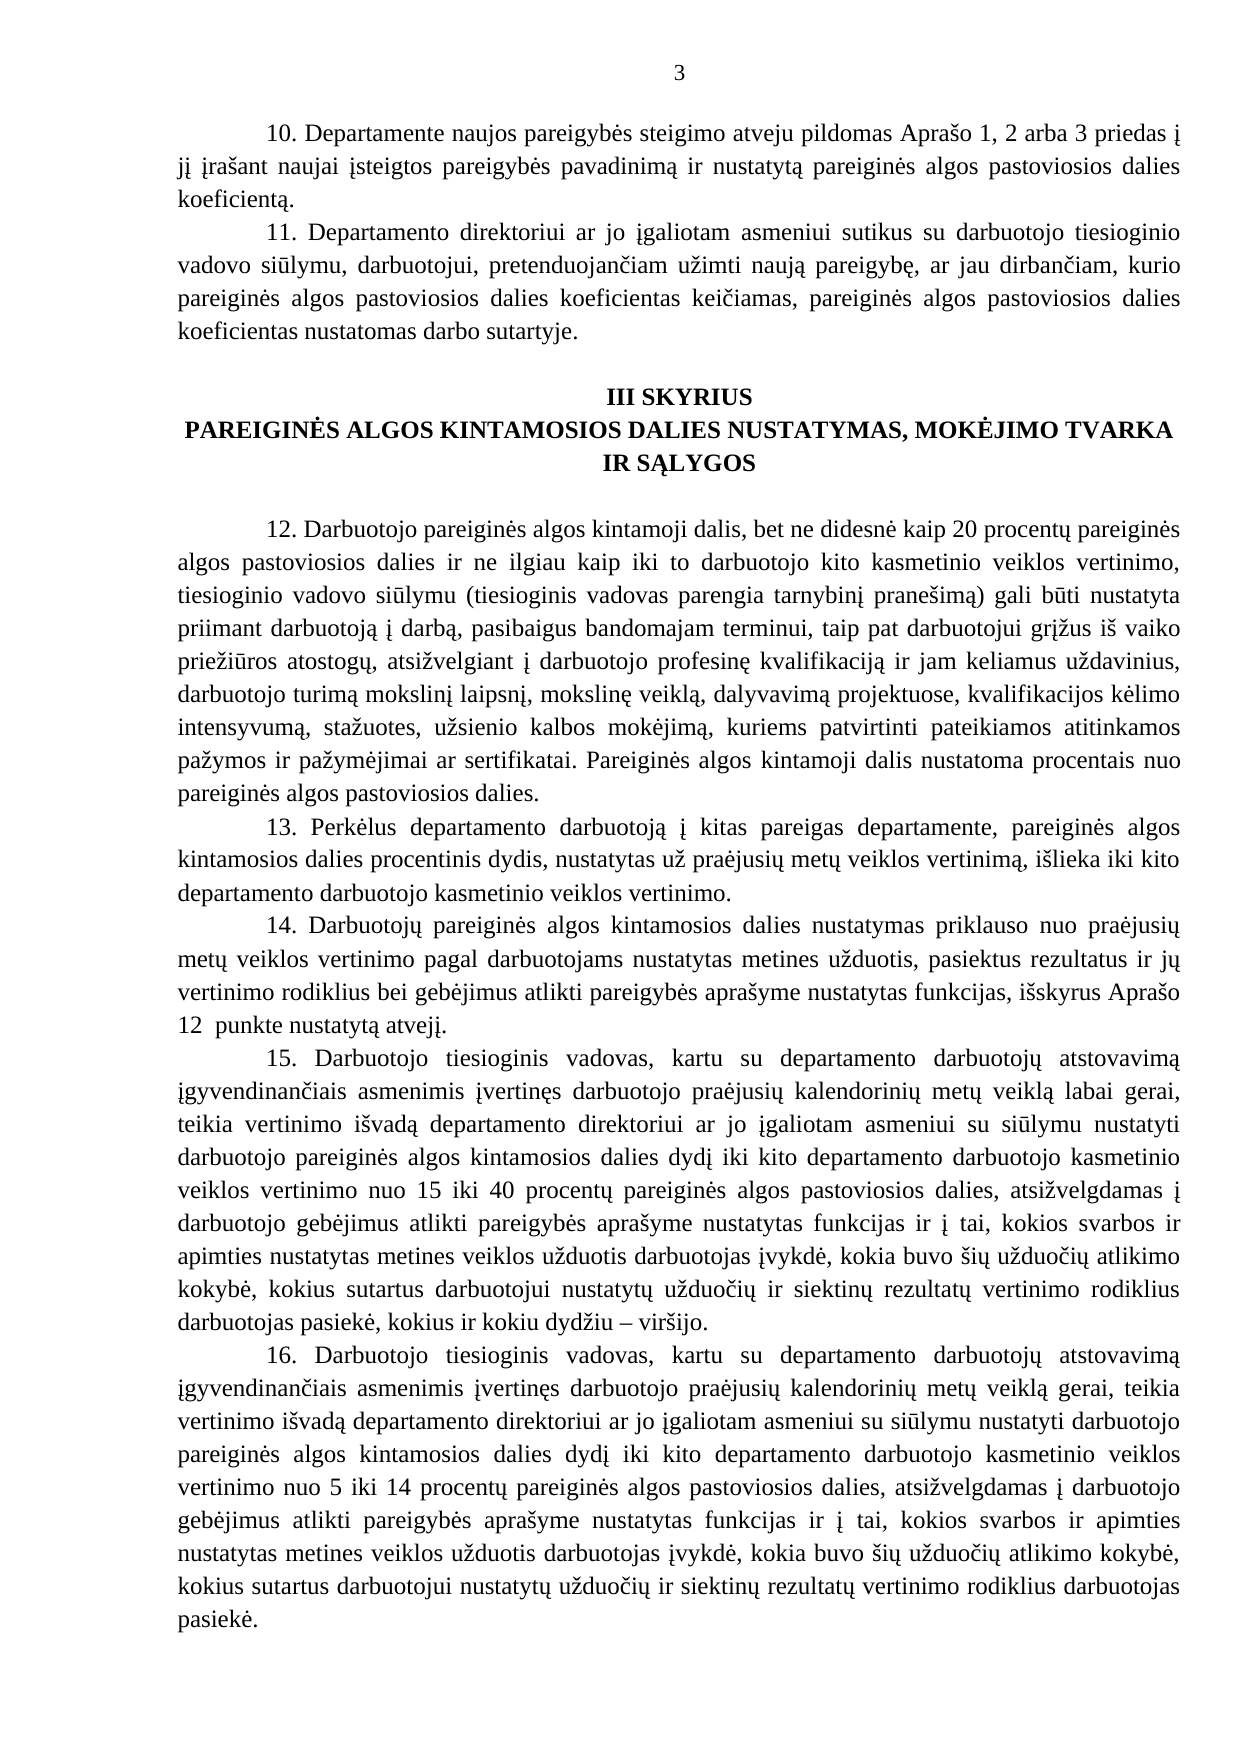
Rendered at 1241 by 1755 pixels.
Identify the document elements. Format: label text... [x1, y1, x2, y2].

text 16. Darbuotojo tiesioginis vadovas, kartu su departamento darbuotojų atstovavimą įgyvendinančiais asmenimis įvertinęs darbuotojo praėjusių kalendorinių metų veiklą gerai, teikia vertinimo išvadą departamento direktoriui ar jo įgaliotam asmeniui su siūlymu nustatyti darbuotojo pareiginės algos kintamosios dalies dydį iki kito departamento darbuotojo kasmetinio veiklos vertinimo nuo 5 iki 14 procentų pareiginės algos pastoviosios dalies, atsižvelgdamas į darbuotojo gebėjimus atlikti pareigybės aprašyme nustatytas funkcijas ir į tai, kokios svarbos ir apimties nustatytas metines veiklos užduotis darbuotojas įvykdė, kokia buvo šių užduočių atlikimo kokybė, kokius sutartus darbuotojui nustatytų užduočių ir siektinų rezultatų vertinimo rodiklius darbuotojas pasiekė. [177, 1340, 1181, 1633]
text 15. Darbuotojo tiesioginis vadovas, kartu su departamento darbuotojų atstovavimą įgyvendinančiais asmenimis įvertinęs darbuotojo praėjusių kalendorinių metų veiklą labai gerai, teikia vertinimo išvadą departamento direktoriui ar jo įgaliotam asmeniui su siūlymu nustatyti darbuotojo pareiginės algos kintamosios dalies dydį iki kito departamento darbuotojo kasmetinio veiklos vertinimo nuo 15 iki 40 procentų pareiginės algos pastoviosios dalies, atsižvelgdamas į darbuotojo gebėjimus atlikti pareigybės aprašyme nustatytas funkcijas ir į tai, kokios svarbos ir apimties nustatytas metines veiklos užduotis darbuotojas įvykdė, kokia buvo šių užduočių atlikimo kokybė, kokius sutartus darbuotojui nustatytų užduočių ir siektinų rezultatų vertinimo rodiklius darbuotojas pasiekė, kokius ir kokiu dydžiu – viršijo. [177, 1043, 1181, 1336]
text 10. Departamente naujos pareigybės steigimo atveju pildomas Aprašo 1, 2 arba 3 priedas į jį įrašant naujai įsteigtos pareigybės pavadinimą ir nustatytą pareiginės algos pastoviosios dalies koeficientą. [177, 118, 1181, 213]
text 11. Departamento direktoriui ar jo įgaliotam asmeniui sutikus su darbuotojo tiesioginio vadovo siūlymu, darbuotojui, pretenduojančiam užimti naują pareigybę, ar jau dirbančiam, kurio pareiginės algos pastoviosios dalies koeficientas keičiamas, pareiginės algos pastoviosios dalies koeficientas nustatomas darbo sutartyje. [177, 217, 1181, 345]
text III SKYRIUS [177, 382, 1181, 411]
text PAREIGINĖS ALGOS KINTAMOSIOS DALIES NUSTATYMAS, MOKĖJIMO TVARKA IR SĄLYGOS [177, 415, 1181, 477]
text 12. Darbuotojo pareiginės algos kintamoji dalis, bet ne didesnė kaip 20 procentų pareiginės algos pastoviosios dalies ir ne ilgiau kaip iki to darbuotojo kito kasmetinio veiklos vertinimo, tiesioginio vadovo siūlymu (tiesioginis vadovas parengia tarnybinį pranešimą) gali būti nustatyta priimant darbuotoją į darbą, pasibaigus bandomajam terminui, taip pat darbuotojui grįžus iš vaiko priežiūros atostogų, atsižvelgiant į darbuotojo profesinę kvalifikaciją ir jam keliamus uždavinius, darbuotojo turimą mokslinį laipsnį, mokslinę veiklą, dalyvavimą projektuose, kvalifikacijos kėlimo intensyvumą, stažuotes, užsienio kalbos mokėjimą, kuriems patvirtinti pateikiamos atitinkamos pažymos ir pažymėjimai ar sertifikatai. Pareiginės algos kintamoji dalis nustatoma procentais nuo pareiginės algos pastoviosios dalies. [177, 514, 1181, 807]
text 13. Perkėlus departamento darbuotoją į kitas pareigas departamente, pareiginės algos kintamosios dalies procentinis dydis, nustatytas už praėjusių metų veiklos vertinimą, išlieka iki kito departamento darbuotojo kasmetinio veiklos vertinimo. [177, 812, 1181, 906]
text 14. Darbuotojų pareiginės algos kintamosios dalies nustatymas priklauso nuo praėjusių metų veiklos vertinimo pagal darbuotojams nustatytas metines užduotis, pasiektus rezultatus ir jų vertinimo rodiklius bei gebėjimus atlikti pareigybės aprašyme nustatytas funkcijas, išskyrus Aprašo 12 punkte nustatytą atvejį. [177, 911, 1181, 1038]
